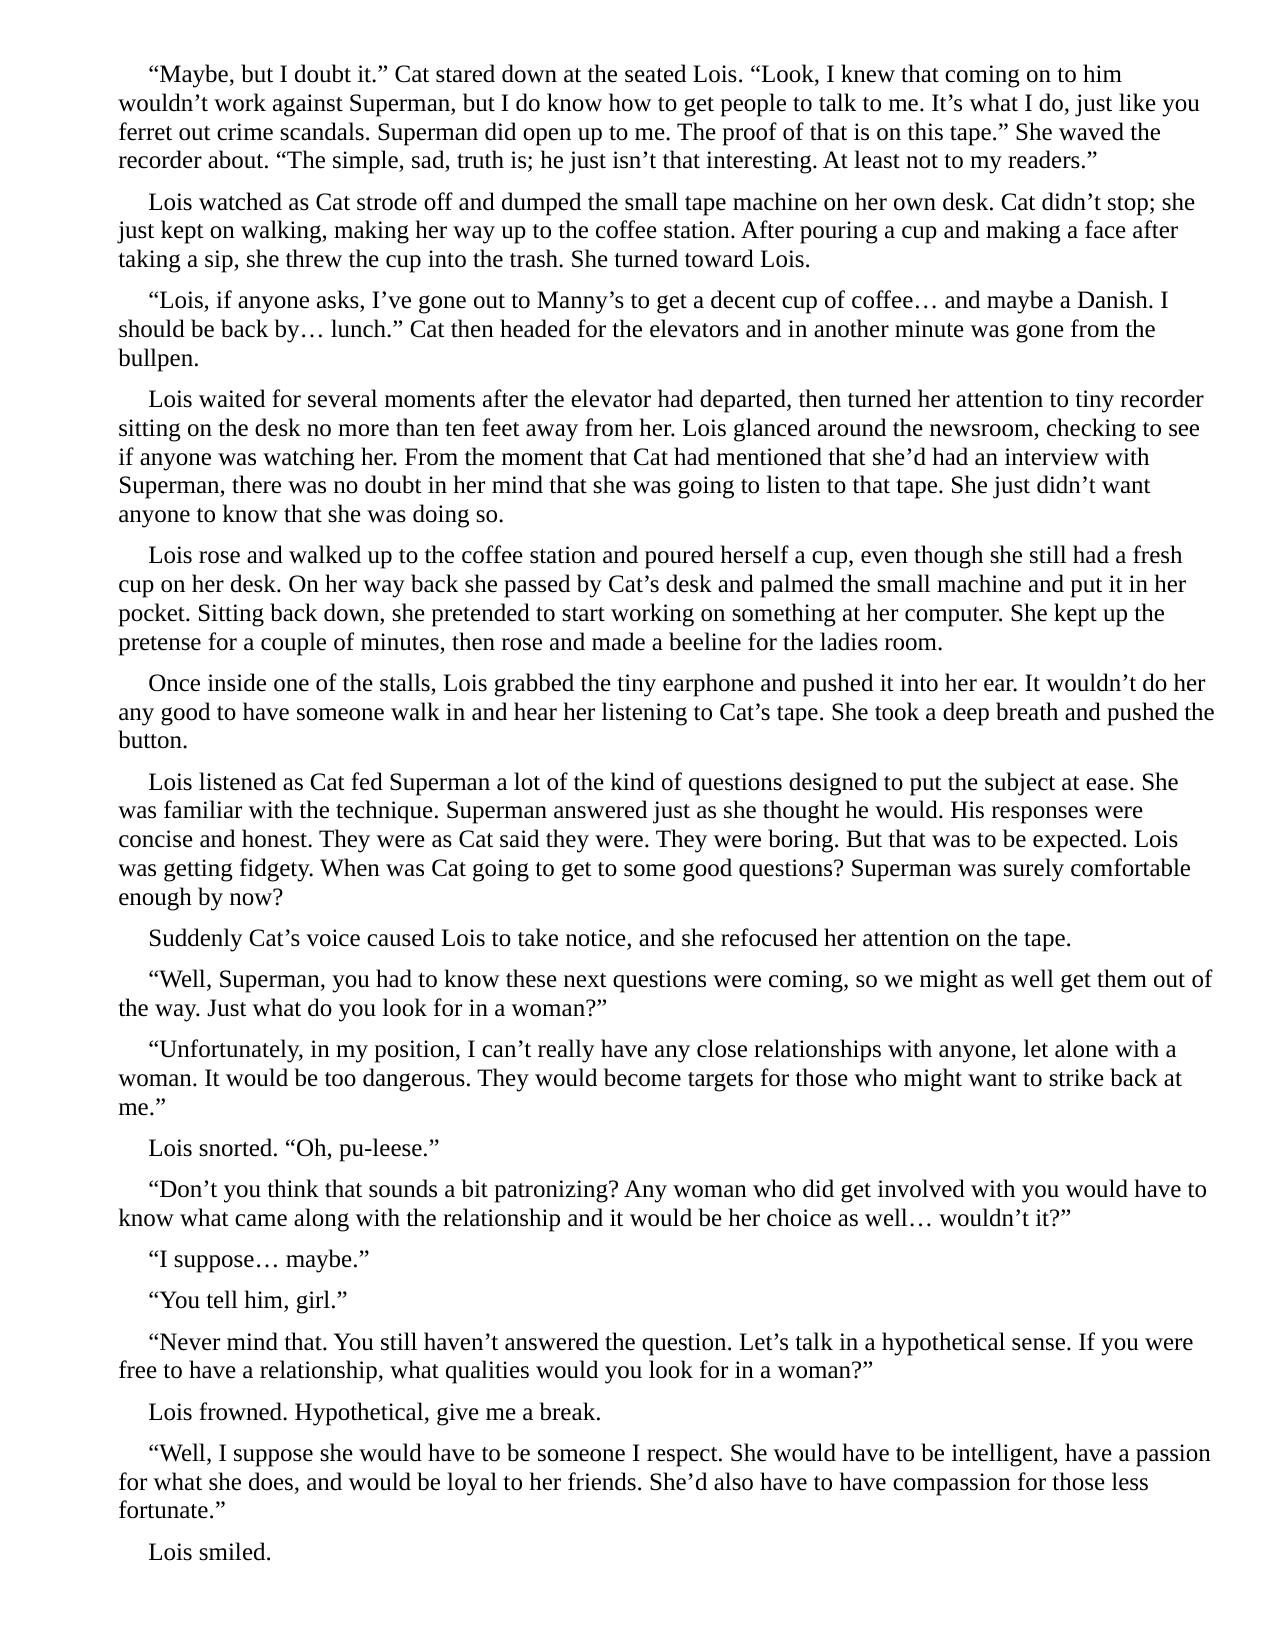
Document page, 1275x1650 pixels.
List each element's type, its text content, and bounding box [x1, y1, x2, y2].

text “Lois, if anyone asks, I’ve gone out to Manny’s to get a decent cup of coffee… and maybe a Danish. I should be back by… lunch.” Cat then headed for the elevators and in another minute was gone from the bullpen. [118, 285, 1216, 372]
text Lois listened as Cat fed Superman a lot of the kind of questions designed to put the subject at ease. She was familiar with the technique. Superman answered just as she thought he would. His responses were concise and honest. They were as Cat said they were. They were boring. But that was to be expected. Lois was getting fidgety. When was Cat going to get to some good questions? Superman was surely comfortable enough by now? [118, 767, 1216, 910]
text Suddenly Cat’s voice caused Lois to take notice, and she refocused her attention on the tape. [118, 923, 1216, 952]
text Lois snorted. “Oh, pu-leese.” [118, 1133, 1216, 1162]
text “Never mind that. You still haven’t answered the question. Let’s talk in a hypothetical sense. If you were free to have a relationship, what qualities would you look for in a woman?” [118, 1327, 1216, 1384]
text “Don’t you think that sounds a bit patronizing? Any woman who did get involved with you would have to know what came along with the relationship and it would be her choice as well… wouldn’t it?” [118, 1174, 1216, 1232]
text “You tell him, girl.” [118, 1285, 1216, 1314]
text “Well, Superman, you had to know these next questions were coming, so we might as well get them out of the way. Just what do you look for in a woman?” [118, 964, 1216, 1022]
text Once inside one of the stalls, Lois grabbed the tiny earphone and pushed it into her ear. It wouldn’t do her any good to have someone walk in and hear her listening to Cat’s tape. She took a deep breath and pushed the button. [118, 668, 1216, 754]
text Lois frowned. Hypothetical, give me a break. [118, 1397, 1216, 1425]
text “Unfortunately, in my position, I can’t really have any close relationships with anyone, let alone with a woman. It would be too dangerous. They would become targets for those who might want to strike back at me.” [118, 1034, 1216, 1120]
text “Well, I suppose she would have to be someone I respect. She would have to be intelligent, have a passion for what she does, and would be loyal to her friends. She’d also have to have compassion for those less fortunate.” [118, 1438, 1216, 1524]
text Lois smiled. [118, 1537, 1216, 1565]
text Lois watched as Cat strode off and dumped the small tape machine on her own desk. Cat didn’t stop; she just kept on walking, making her way up to the coffee station. After pouring a cup and making a face after taking a sip, she threw the cup into the trash. She turned toward Lois. [118, 187, 1216, 273]
text Lois waited for several moments after the elevator had departed, then turned her attention to tiny recorder sitting on the desk no more than ten feet away from her. Lois glanced around the newsroom, checking to see if anyone was watching her. From the moment that Cat had mentioned that she’d had an interview with Superman, there was no doubt in her mind that she was going to listen to that tape. She just didn’t want anyone to know that she was doing so. [118, 384, 1216, 528]
text Lois rose and walked up to the coffee station and poured herself a cup, even though she still had a fresh cup on her desk. On her way back she passed by Cat’s desk and palmed the small machine and put it in her pocket. Sitting back down, she pretended to start working on something at her computer. She kept up the pretense for a couple of minutes, then rose and made a beeline for the ladies room. [118, 540, 1216, 655]
text “I suppose… maybe.” [118, 1244, 1216, 1273]
text “Maybe, but I doubt it.” Cat stared down at the seated Lois. “Look, I knew that coming on to him wouldn’t work against Superman, but I do know how to get people to talk to me. It’s what I do, just like you ferret out crime scandals. Superman did open up to me. The proof of that is on this tape.” She waved the recorder about. “The simple, sad, truth is; he just isn’t that interesting. At least not to my readers.” [118, 59, 1216, 174]
